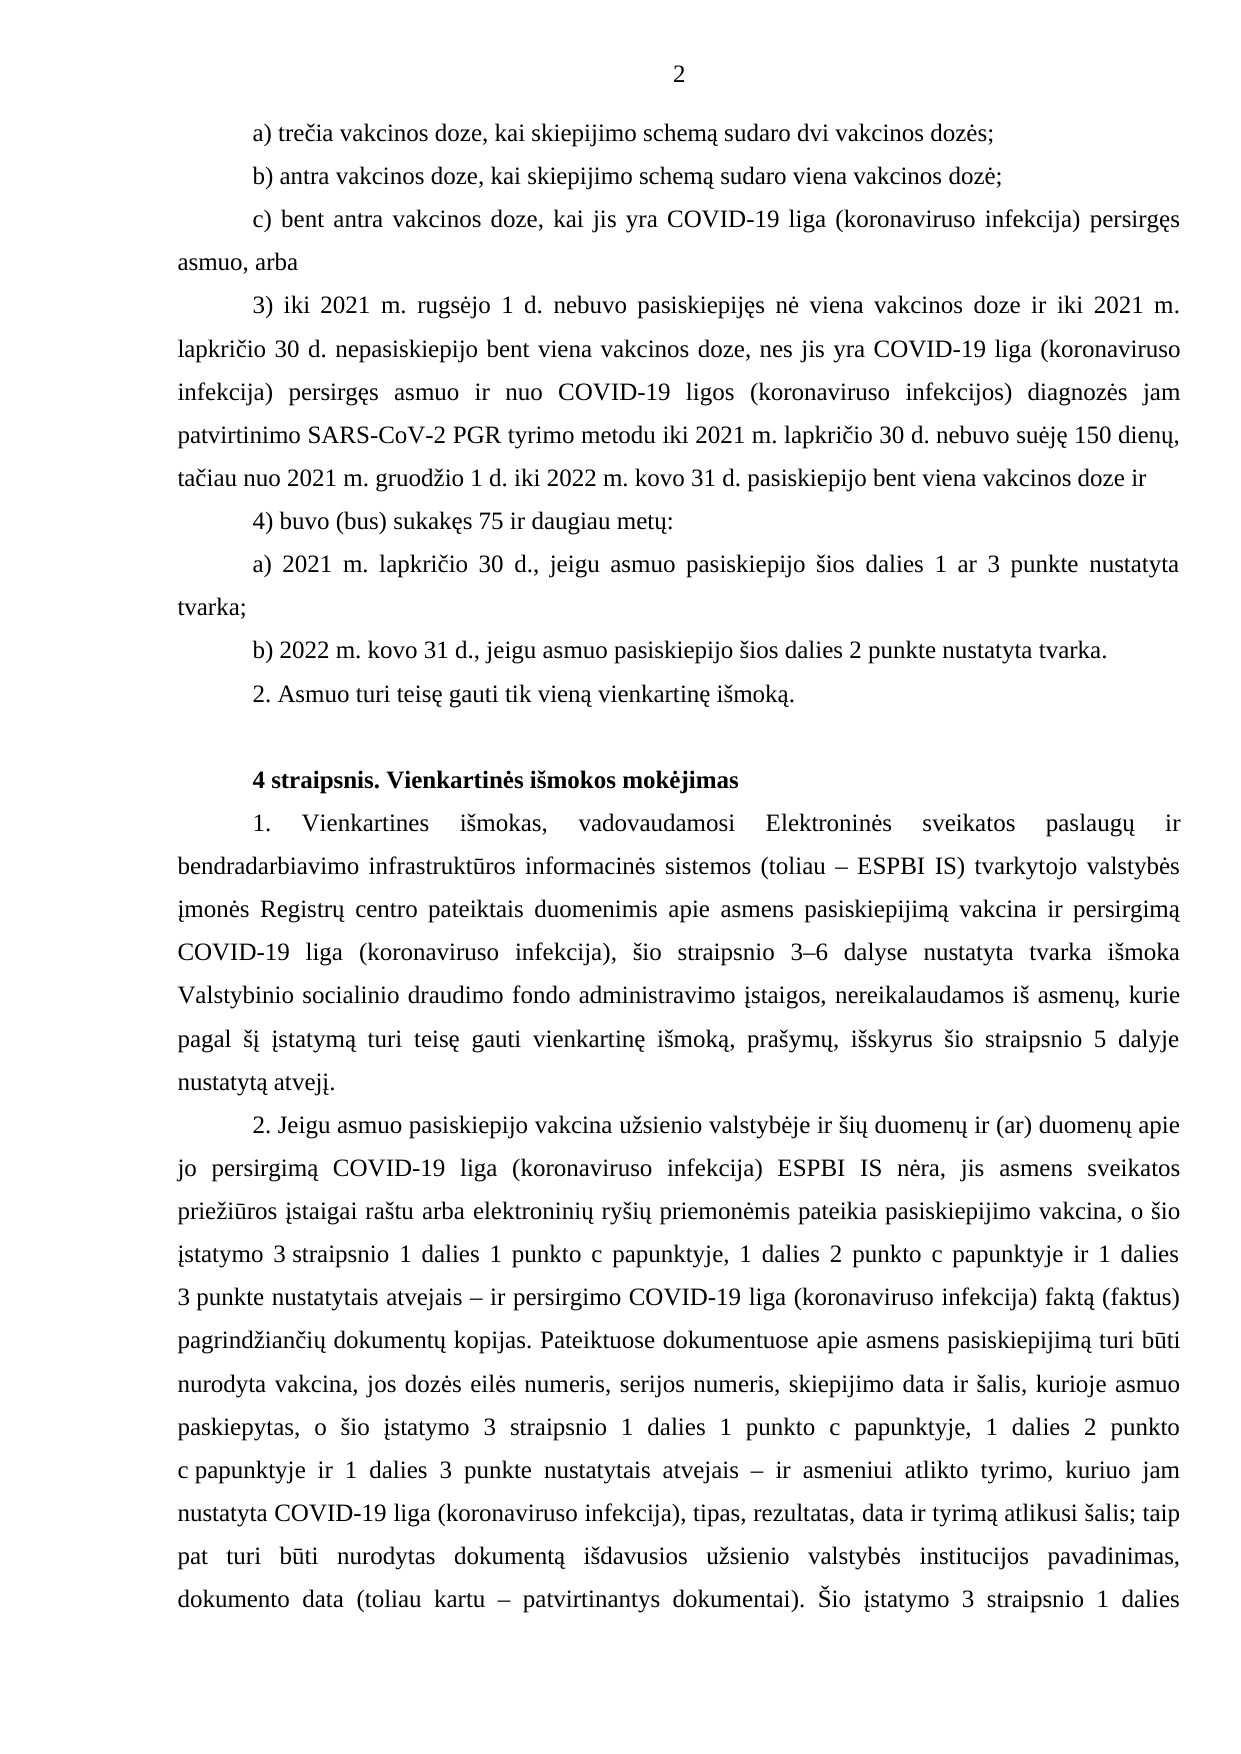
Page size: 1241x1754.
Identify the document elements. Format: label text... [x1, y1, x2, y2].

text c) bent antra vakcinos doze, kai jis yra COVID-19 liga (koronaviruso infekcija) persirgęs asmuo, arba [177, 204, 1181, 276]
text a) trečia vakcinos doze, kai skiepijimo schemą sudaro dvi vakcinos dozės; [177, 118, 1181, 147]
text a) 2021 m. lapkričio 30 d., jeigu asmuo pasiskiepijo šios dalies 1 ar 3 punkte nustatyta tvarka; [177, 549, 1181, 621]
text 2. Jeigu asmuo pasiskiepijo vakcina užsienio valstybėje ir šių duomenų ir (ar) duomenų apie jo persirgimą COVID-19 liga (koronaviruso infekcija) ESPBI IS nėra, jis asmens sveikatos priežiūros įstaigai raštu arba elektroninių ryšių priemonėmis pateikia pasiskiepijimo vakcina, o šio įstatymo 3 straipsnio 1 dalies 1 punkto c papunktyje, 1 dalies 2 punkto c papunktyje ir 1 dalies 3 punkte nustatytais atvejais – ir persirgimo COVID-19 liga (koronaviruso infekcija) faktą (faktus) pagrindžiančių dokumentų kopijas. Pateiktuose dokumentuose apie asmens pasiskiepijimą turi būti nurodyta vakcina, jos dozės eilės numeris, serijos numeris, skiepijimo data ir šalis, kurioje asmuo paskiepytas, o šio įstatymo 3 straipsnio 1 dalies 1 punkto c papunktyje, 1 dalies 2 punkto c papunktyje ir 1 dalies 3 punkte nustatytais atvejais – ir asmeniui atlikto tyrimo, kuriuo jam nustatyta COVID-19 liga (koronaviruso infekcija), tipas, rezultatas, data ir tyrimą atlikusi šalis; taip pat turi būti nurodytas dokumentą išdavusios užsienio valstybės institucijos pavadinimas, dokumento data (toliau kartu – patvirtinantys dokumentai). Šio įstatymo 3 straipsnio 1 dalies [177, 1110, 1181, 1613]
text 1. Vienkartines išmokas, vadovaudamosi Elektroninės sveikatos paslaugų ir bendradarbiavimo infrastruktūros informacinės sistemos (toliau – ESPBI IS) tvarkytojo valstybės įmonės Registrų centro pateiktais duomenimis apie asmens pasiskiepijimą vakcina ir persirgimą COVID-19 liga (koronaviruso infekcija), šio straipsnio 3–6 dalyse nustatyta tvarka išmoka Valstybinio socialinio draudimo fondo administravimo įstaigos, nereikalaudamos iš asmenų, kurie pagal šį įstatymą turi teisę gauti vienkartinę išmoką, prašymų, išskyrus šio straipsnio 5 dalyje nustatytą atvejį. [177, 808, 1181, 1096]
text 4 straipsnis. Vienkartinės išmokos mokėjimas [177, 765, 1181, 794]
text 3) iki 2021 m. rugsėjo 1 d. nebuvo pasiskiepijęs nė viena vakcinos doze ir iki 2021 m. lapkričio 30 d. nepasiskiepijo bent viena vakcinos doze, nes jis yra COVID-19 liga (koronaviruso infekcija) persirgęs asmuo ir nuo COVID-19 ligos (koronaviruso infekcijos) diagnozės jam patvirtinimo SARS-CoV-2 PGR tyrimo metodu iki 2021 m. lapkričio 30 d. nebuvo suėję 150 dienų, tačiau nuo 2021 m. gruodžio 1 d. iki 2022 m. kovo 31 d. pasiskiepijo bent viena vakcinos doze ir [177, 291, 1181, 492]
text 4) buvo (bus) sukakęs 75 ir daugiau metų: [177, 506, 1181, 535]
text b) antra vakcinos doze, kai skiepijimo schemą sudaro viena vakcinos dozė; [177, 161, 1181, 190]
text b) 2022 m. kovo 31 d., jeigu asmuo pasiskiepijo šios dalies 2 punkte nustatyta tvarka. [177, 636, 1181, 664]
text 2. Asmuo turi teisę gauti tik vieną vienkartinę išmoką. [177, 679, 1181, 707]
